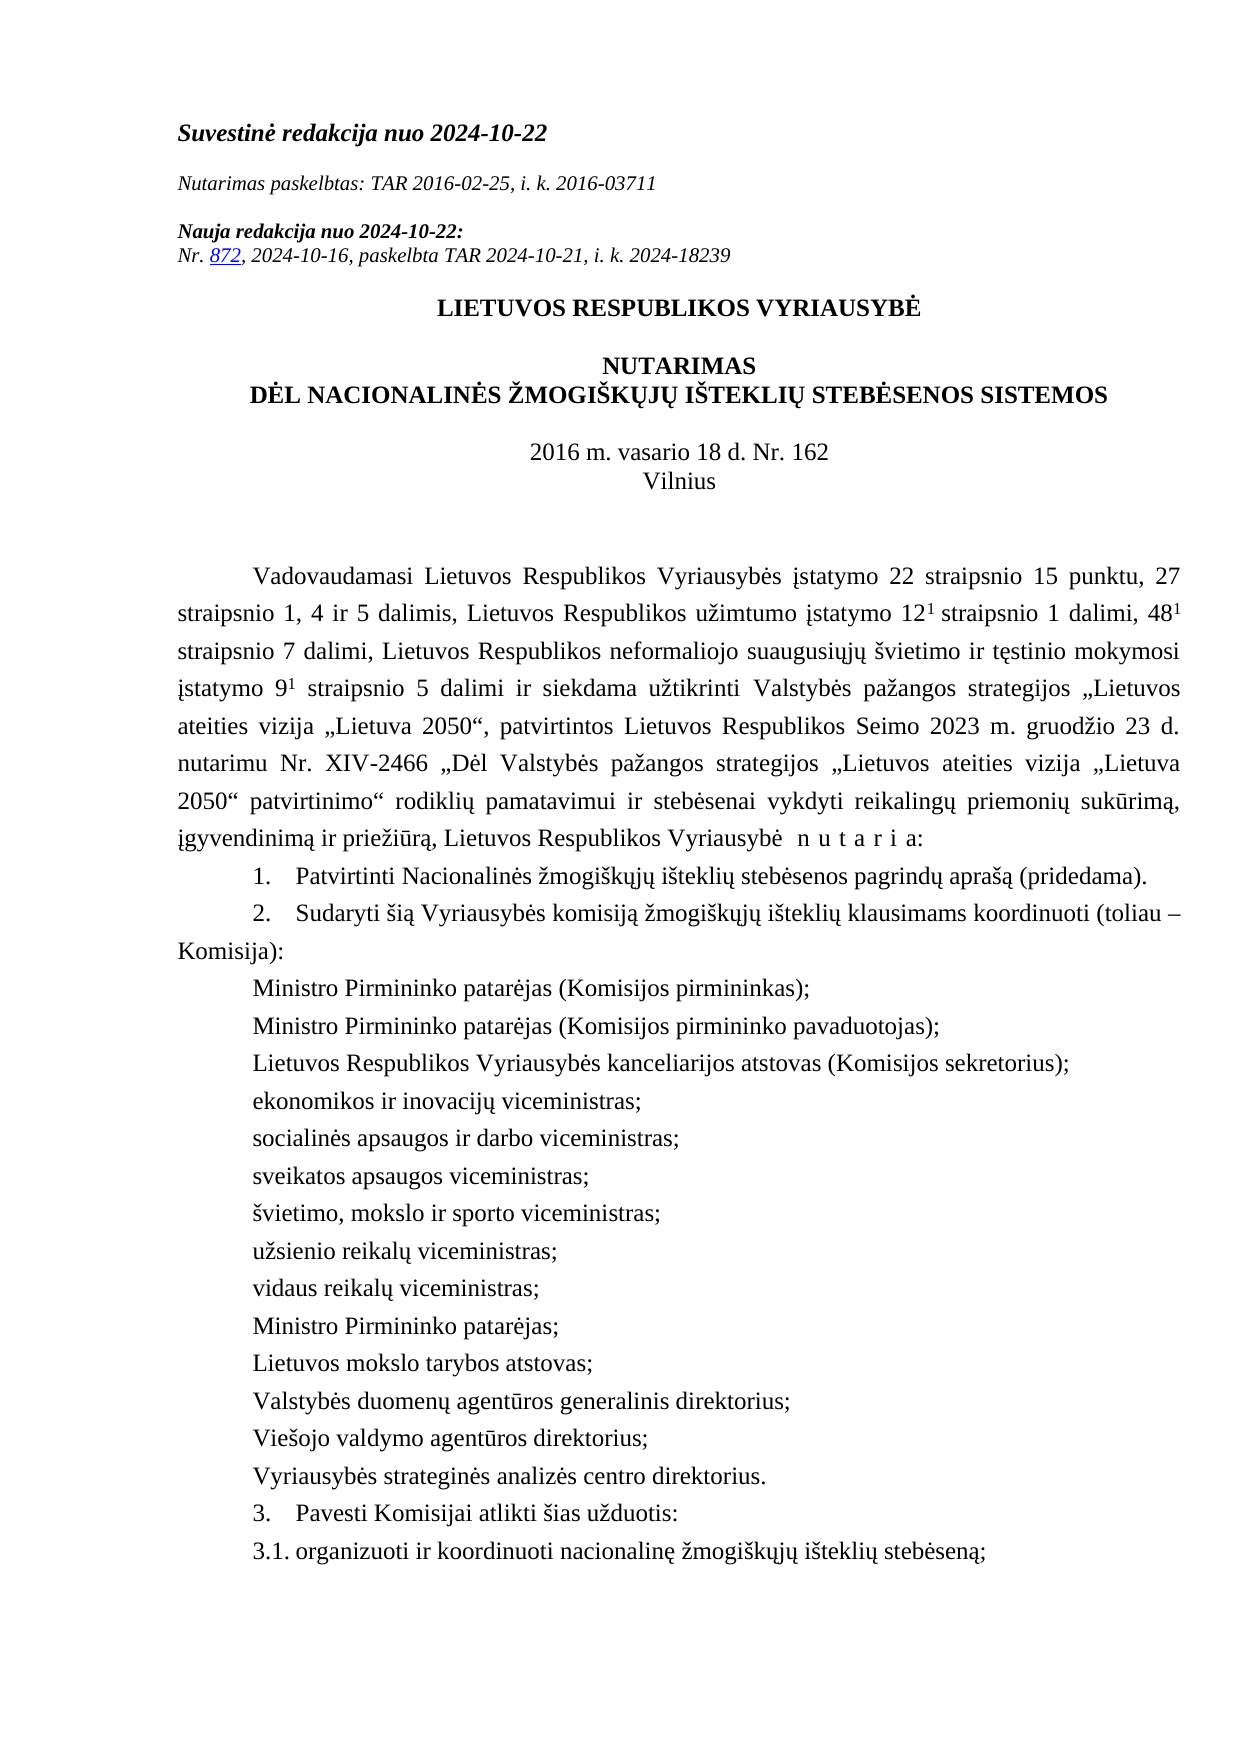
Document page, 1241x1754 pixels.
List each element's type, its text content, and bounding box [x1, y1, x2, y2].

text 2. Sudaryti šią Vyriausybės komisiją žmogiškųjų išteklių klausimams koordinuoti (toliau – Komisija): [177, 890, 1181, 965]
text 1. Patvirtinti Nacionalinės žmogiškųjų išteklių stebėsenos pagrindų aprašą (pridedama). [177, 852, 1181, 890]
text Lietuvos Respublikos Vyriausybės kanceliarijos atstovas (Komisijos sekretorius); [177, 1040, 1181, 1077]
text Ministro Pirmininko patarėjas; [177, 1302, 1181, 1340]
text Nutarimas paskelbtas: TAR 2016-02-25, i. k. 2016-03711 [177, 171, 1181, 195]
text Valstybės duomenų agentūros generalinis direktorius; [177, 1377, 1181, 1415]
text 2016 m. vasario 18 d. Nr. 162 [177, 437, 1181, 466]
text LIETUVOS RESPUBLIKOS VYRIAUSYBĖ [177, 293, 1181, 322]
text Ministro Pirmininko patarėjas (Komisijos pirmininko pavaduotojas); [177, 1002, 1181, 1040]
text DĖL NACIONALINĖS ŽMOGIŠKŲJŲ IŠTEKLIŲ STEBĖSENOS SISTEMOS [177, 380, 1181, 408]
text Vilnius [177, 466, 1181, 495]
text sveikatos apsaugos viceministras; [177, 1152, 1181, 1190]
text vidaus reikalų viceministras; [177, 1265, 1181, 1302]
text Ministro Pirmininko patarėjas (Komisijos pirmininkas); [177, 965, 1181, 1002]
text NUTARIMAS [177, 351, 1181, 380]
text 3.1. organizuoti ir koordinuoti nacionalinę žmogiškųjų išteklių stebėseną; [177, 1527, 1181, 1565]
text užsienio reikalų viceministras; [177, 1227, 1181, 1265]
text Vadovaudamasi Lietuvos Respublikos Vyriausybės įstatymo 22 straipsnio 15 punktu, 27 straipsnio 1, 4 ir 5 dalimis, Lietuvos Respublikos užimtumo įstatymo 121 straipsnio 1 dalimi, 481 straipsnio 7 dalimi, Lietuvos Respublikos neformaliojo suaugusiųjų švietimo ir tęstinio mokymosi įstatymo 91 straipsnio 5 dalimi ir siekdama užtikrinti Valstybės pažangos strategijos „Lietuvos ateities vizija „Lietuva 2050“, patvirtintos Lietuvos Respublikos Seimo 2023 m. gruodžio 23 d. nutarimu Nr. XIV-2466 „Dėl Valstybės pažangos strategijos „Lietuvos ateities vizija „Lietuva 2050“ patvirtinimo“ rodiklių pamatavimui ir stebėsenai vykdyti reikalingų priemonių sukūrimą, įgyvendinimą ir priežiūrą, Lietuvos Respublikos Vyriausybė nutaria: [177, 552, 1181, 852]
text ekonomikos ir inovacijų viceministras; [177, 1077, 1181, 1115]
text švietimo, mokslo ir sporto viceministras; [177, 1190, 1181, 1227]
text Lietuvos mokslo tarybos atstovas; [177, 1340, 1181, 1377]
text socialinės apsaugos ir darbo viceministras; [177, 1115, 1181, 1152]
text Vyriausybės strateginės analizės centro direktorius. [177, 1452, 1181, 1490]
text Suvestinė redakcija nuo 2024-10-22 [177, 118, 1181, 147]
text 3. Pavesti Komisijai atlikti šias užduotis: [177, 1490, 1181, 1527]
text Nr. 872, 2024-10-16, paskelbta TAR 2024-10-21, i. k. 2024-18239 [177, 243, 1181, 267]
text Viešojo valdymo agentūros direktorius; [177, 1415, 1181, 1452]
text Nauja redakcija nuo 2024-10-22: [177, 219, 1181, 243]
